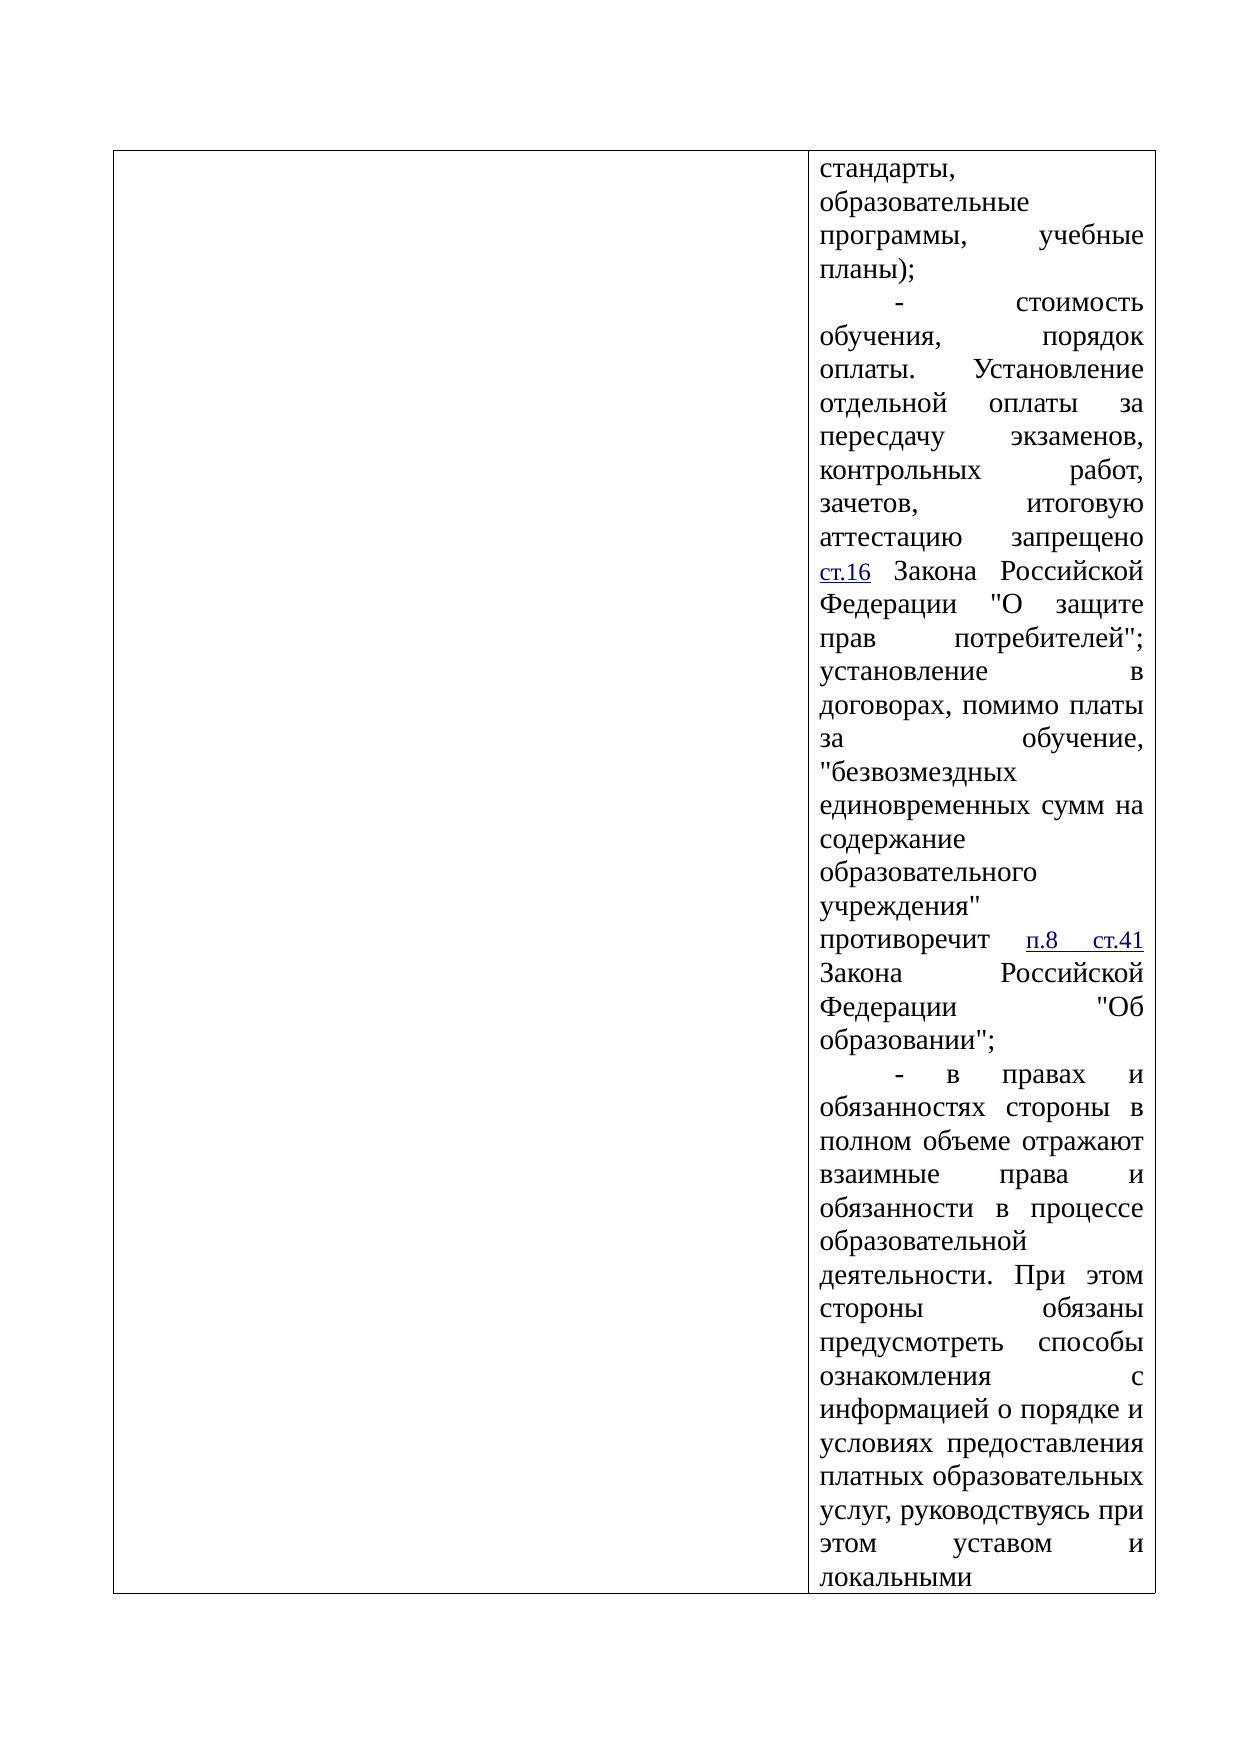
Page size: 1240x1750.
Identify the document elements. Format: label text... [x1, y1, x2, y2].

table_header стандарты, образовательные программы, учебные планы); - стоимость обучения, порядок оплаты. Установление отдельной оплаты за пересдачу экзаменов, контрольных работ, зачетов, итоговую аттестацию запрещено ст.16 Закона Российской Федерации "О защите прав потребителей"; установление в договорах, помимо платы за обучение, "безвозмездных единовременных сумм на содержание образовательного учреждения" противоречит п.8 ст.41 Закона Российской Федерации "Об образовании"; - в правах и обязанностях стороны в полном объеме отражают взаимные права и обязанности в процессе образовательной деятельности. При этом стороны обязаны предусмотреть способы ознакомления с информацией о порядке и условиях предоставления платных образовательных услуг, руководствуясь при этом уставом и локальными [809, 151, 1155, 1592]
table_header [114, 151, 808, 1592]
